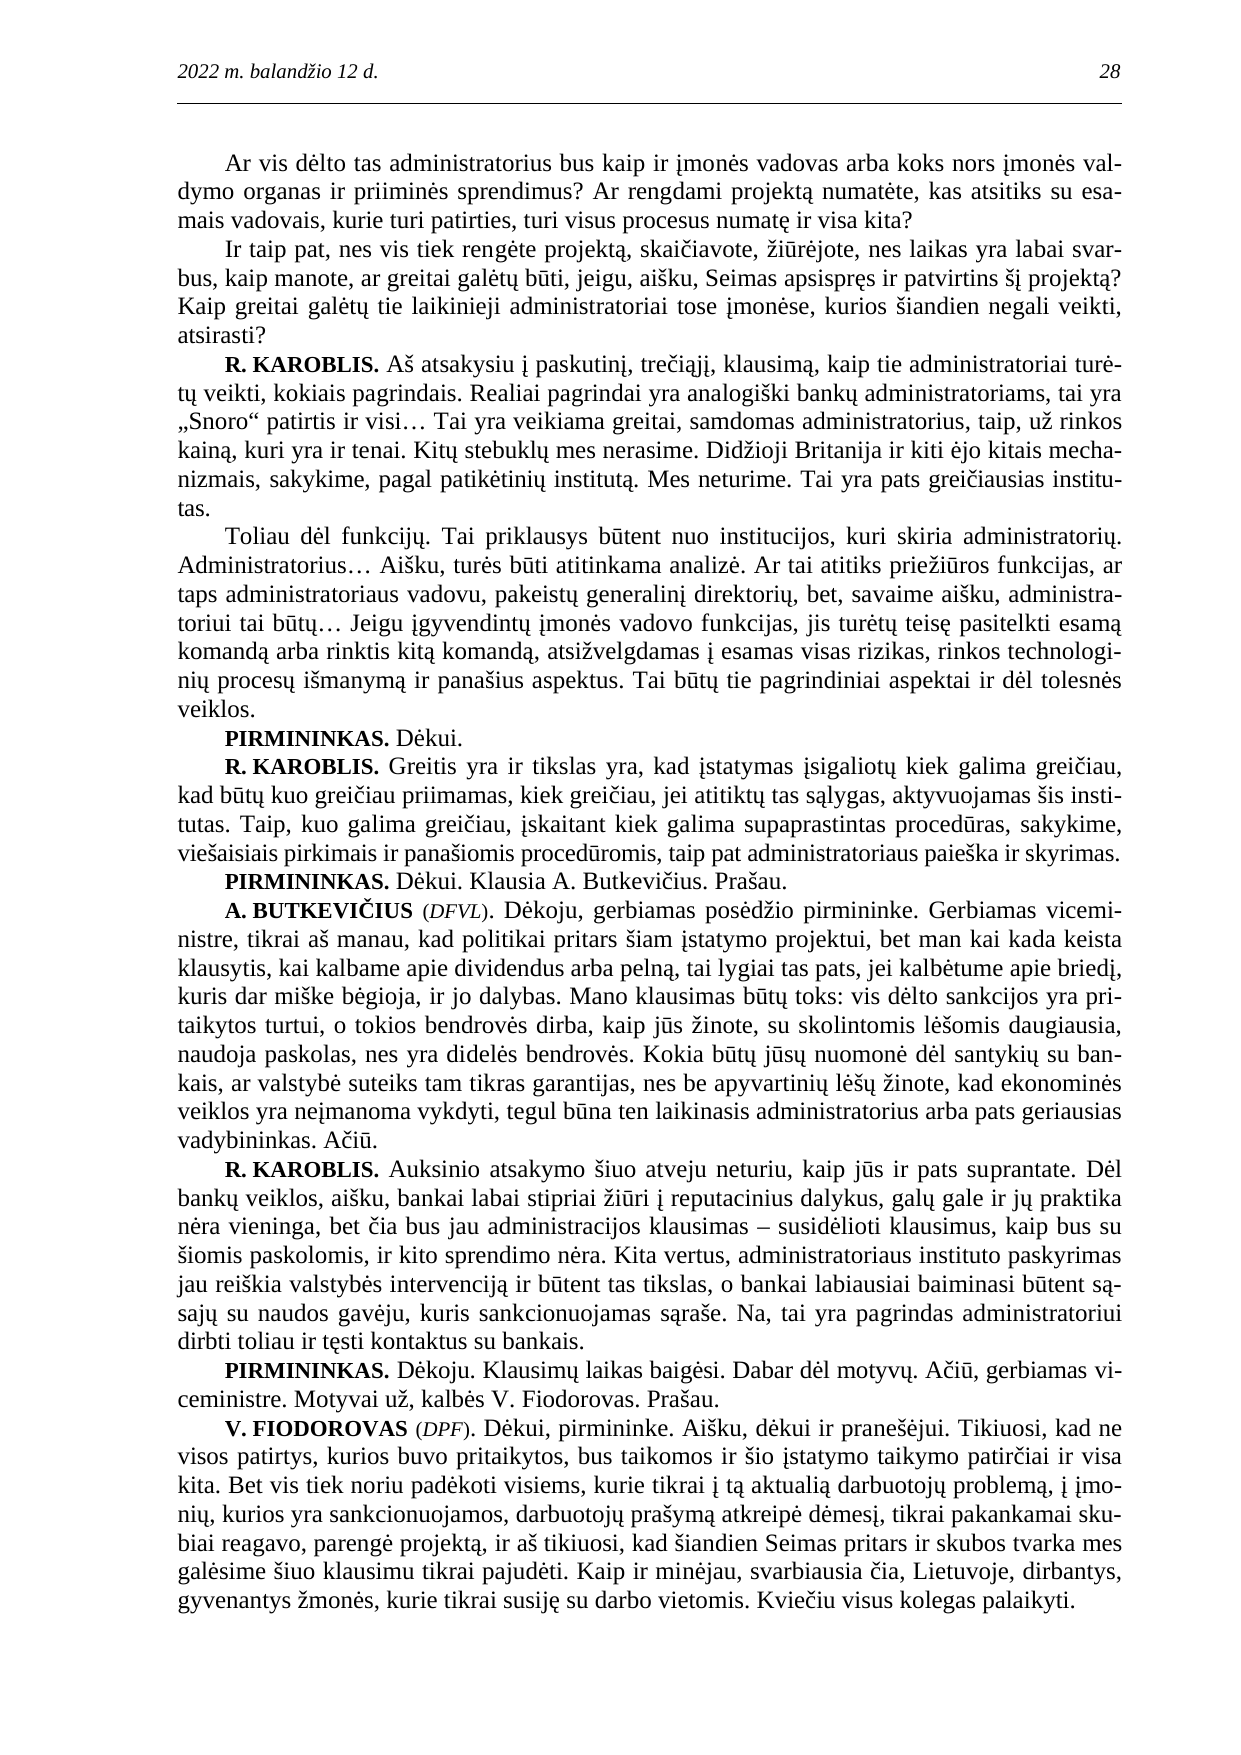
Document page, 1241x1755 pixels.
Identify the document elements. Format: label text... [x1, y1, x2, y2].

text Ar vis dėl­to tas ad­mi­nist­ra­to­rius bus kaip ir įmo­nės va­do­vas ar­ba koks nors įmo­nės val­dy­mo or­ga­nas ir pri­imi­nės spren­di­mus? Ar reng­da­mi pro­jek­tą nu­ma­tė­te, kas at­si­tiks su esa­mais va­do­vais, ku­rie tu­ri pa­tir­ties, tu­ri vi­sus pro­ce­sus nu­ma­tę ir vi­sa ki­ta? [177, 148, 1122, 234]
text R. KAROBLIS. Grei­tis yra ir tiks­las yra, kad įsta­ty­mas įsi­ga­lio­tų kiek ga­li­ma grei­čiau, kad bū­tų kuo grei­čiau pri­ima­mas, kiek grei­čiau, jei ati­tik­tų tas są­ly­gas, ak­ty­vuo­ja­mas šis ins­ti­tu­tas. Taip, kuo ga­li­ma grei­čiau, įskai­tant kiek ga­li­ma su­pap­ras­tin­tas pro­ce­dū­ras, sa­ky­ki­me, vie­šaisiais pir­ki­mais ir pa­na­šiomis pro­ce­dū­romis, taip pat ad­mi­nist­ra­to­riaus pa­ieš­ka ir sky­ri­mas. [177, 751, 1122, 866]
text R. KAROBLIS. Aš at­sa­ky­siu į pas­ku­ti­nį, tre­či­ą­jį, klau­si­mą, kaip tie ad­mi­nist­ra­to­riai tu­rė­tų veik­ti, ko­kiais pa­grin­dais. Re­a­liai pa­grin­dai yra ana­lo­giš­ki ban­kų ad­mi­nist­ra­to­riams, tai yra „Sno­ro“ pa­tir­tis ir vi­si… Tai yra vei­kia­ma grei­tai, sam­do­mas ad­mi­nist­ra­to­rius, taip, už rin­kos kai­ną, ku­ri yra ir te­nai. Ki­tų ste­buk­lų mes ne­ra­si­me. Di­džio­ji Bri­ta­ni­ja ir ki­ti ėjo ki­tais me­cha­niz­mais, sa­ky­ki­me, pa­gal pa­ti­kė­ti­nių ins­ti­tu­tą. Mes ne­tu­ri­me. Tai yra pats grei­čiau­sias in­stitu­tas. [177, 349, 1122, 521]
text Ir taip pat, nes vis tiek ren­gė­te pro­jek­tą, skai­čia­vo­te, žiū­rė­jo­te, nes lai­kas yra la­bai svar­bus, kaip ma­no­te, ar grei­tai ga­lė­tų bū­ti, jei­gu, aiš­ku, Sei­mas ap­si­spręs ir pa­tvir­tins šį pro­jek­tą? Kaip grei­tai ga­lė­tų tie lai­ki­nie­ji ad­mi­nist­ra­to­riai to­se įmo­nė­se, ku­rios šian­dien ne­ga­li veik­ti, at­si­ras­ti? [177, 234, 1122, 349]
text A. BUTKEVIČIUS (DFVL). Dė­ko­ju, ger­bia­mas po­sė­džio pir­mi­nin­ke. Ger­bia­mas vi­ce­mi­nist­re, tik­rai aš ma­nau, kad po­li­ti­kai pri­tars šiam įsta­ty­mo pro­jek­tui, bet man kai ka­da keis­ta klau­sy­tis, kai kal­ba­me apie di­vi­den­dus ar­ba pel­ną, tai ly­giai tas pats, jei kal­bė­tume apie brie­dį, ku­ris dar miš­ke bė­gio­ja, ir jo da­ly­bas. Ma­no klau­si­mas bū­tų toks: vis dėl­to sank­ci­jos yra pri­tai­ky­tos tur­tui, o to­kios ben­dro­vės dir­ba, kaip jūs ži­no­te, su sko­lin­to­mis lė­šo­mis dau­giau­sia, nau­do­ja pa­sko­las, nes yra di­de­lės ben­dro­vės. Ko­kia bū­tų jū­sų nuo­mo­nė dėl san­ty­kių su ban­kais, ar vals­ty­bė su­teiks tam tik­ras ga­ran­ti­jas, nes be apy­var­ti­nių lė­šų ži­no­te, kad eko­no­mi­nės veik­los yra ne­įma­no­ma vyk­dy­ti, te­gul bū­na ten lai­ki­na­sis ad­mi­nist­ra­to­rius ar­ba pats ge­riau­sias va­dy­bi­nin­kas. Ačiū. [177, 895, 1122, 1154]
text PIRMININKAS. Dė­kui. [177, 723, 1122, 751]
text V. FIODOROVAS (DPF). Dė­kui, pir­mi­nin­ke. Aiš­ku, dė­kui ir pra­ne­šė­jui. Ti­kiuo­si, kad ne vi­sos pa­tir­tys, ku­rios bu­vo pri­tai­ky­tos, bus tai­ko­mos ir šio įsta­ty­mo tai­ky­mo pa­tir­čiai ir vi­sa ki­ta. Bet vis tiek no­riu pa­dė­ko­ti vi­siems, ku­rie tik­rai į tą ak­tu­a­lią dar­buo­to­jų pro­ble­mą, į įmo­nių, ku­rios yra sank­cio­nuo­ja­mos, dar­buo­to­jų pra­šy­mą at­krei­pė dė­me­sį, tik­rai pa­kan­ka­mai sku­biai re­a­ga­vo, pa­ren­gė pro­jek­tą, ir aš ti­kiuo­si, kad šian­dien Sei­mas pri­tars ir sku­bos tvar­ka mes ga­lė­si­me šiuo klau­si­mu tik­rai pa­ju­dė­ti. Kaip ir mi­nė­jau, svar­biau­sia čia, Lie­tu­vo­je, dir­ban­tys, gy­ve­nan­tys žmo­nės, ku­rie tik­rai su­si­ję su dar­bo vie­to­mis. Kvie­čiu vi­sus ko­le­gas pa­lai­ky­ti. [177, 1413, 1122, 1614]
text PIRMININKAS. Dė­ko­ju. Klau­si­mų lai­kas bai­gė­si. Da­bar dėl mo­ty­vų. Ačiū, ger­bia­mas vi­ce­mi­nist­re. Mo­ty­vai už, kal­bės V. Fio­do­ro­vas. Pra­šau. [177, 1355, 1122, 1413]
text R. KAROBLIS. Auk­si­nio at­sa­ky­mo šiuo at­ve­ju ne­tu­riu, kaip jūs ir pats su­pran­ta­te. Dėl ban­kų veik­los, aiš­ku, ban­kai la­bai stip­riai žiū­ri į re­pu­ta­ci­nius da­ly­kus, ga­lų ga­le ir jų prak­ti­ka nė­ra vie­nin­ga, bet čia bus jau ad­mi­nist­ra­ci­jos klau­si­mas – su­si­dė­lio­ti klau­si­mus, kaip bus su šio­mis pa­sko­lo­mis, ir ki­to spren­di­mo nė­ra. Ki­ta ver­tus, ad­mi­nist­ra­to­riaus ins­ti­tu­to pa­sky­ri­mas jau reiš­kia vals­ty­bės in­ter­ven­ci­ją ir bū­tent tas tiks­las, o ban­kai la­biau­siai bai­mi­na­si bū­tent są­sa­jų su nau­dos ga­vė­ju, ku­ris sank­cio­nuo­ja­mas są­ra­še. Na, tai yra pa­grin­das ad­mi­nist­ra­to­riui dirb­ti to­liau ir tęs­ti kon­tak­tus su ban­kais. [177, 1154, 1122, 1355]
text To­liau dėl funk­ci­jų. Tai pri­klau­sys bū­tent nuo ins­ti­tu­ci­jos, ku­ri ski­ria ad­mi­nist­ra­to­rių. Ad­mi­nist­ra­to­rius… Aiš­ku, tu­rės bū­ti ati­tin­ka­ma ana­li­zė. Ar tai atitiks prie­žiū­ros funk­ci­jas, ar taps ad­mi­nist­ra­to­riaus va­do­vu, pa­keis­tų ge­ne­ra­li­nį di­rek­to­rių, bet, sa­vai­me aiš­ku, ad­mi­nist­ra­to­riui tai bū­tų… Jei­gu įgy­ven­din­tų įmo­nės va­do­vo funk­ci­jas, jis tu­rė­tų tei­sę pa­si­telk­ti esa­mą ko­man­dą ar­ba rink­tis ki­tą ko­man­dą, at­si­žvelg­da­mas į esa­mas vi­sas ri­zi­kas, rin­kos tech­no­lo­gi­nių pro­ce­sų išmanymą ir pa­na­šius as­pek­tus. Tai bū­tų tie pa­grin­di­niai as­pek­tai ir dėl to­les­nės veik­los. [177, 521, 1122, 723]
text PIRMININKAS. Dė­kui. Klau­sia A. But­ke­vi­čius. Pra­šau. [177, 866, 1122, 895]
